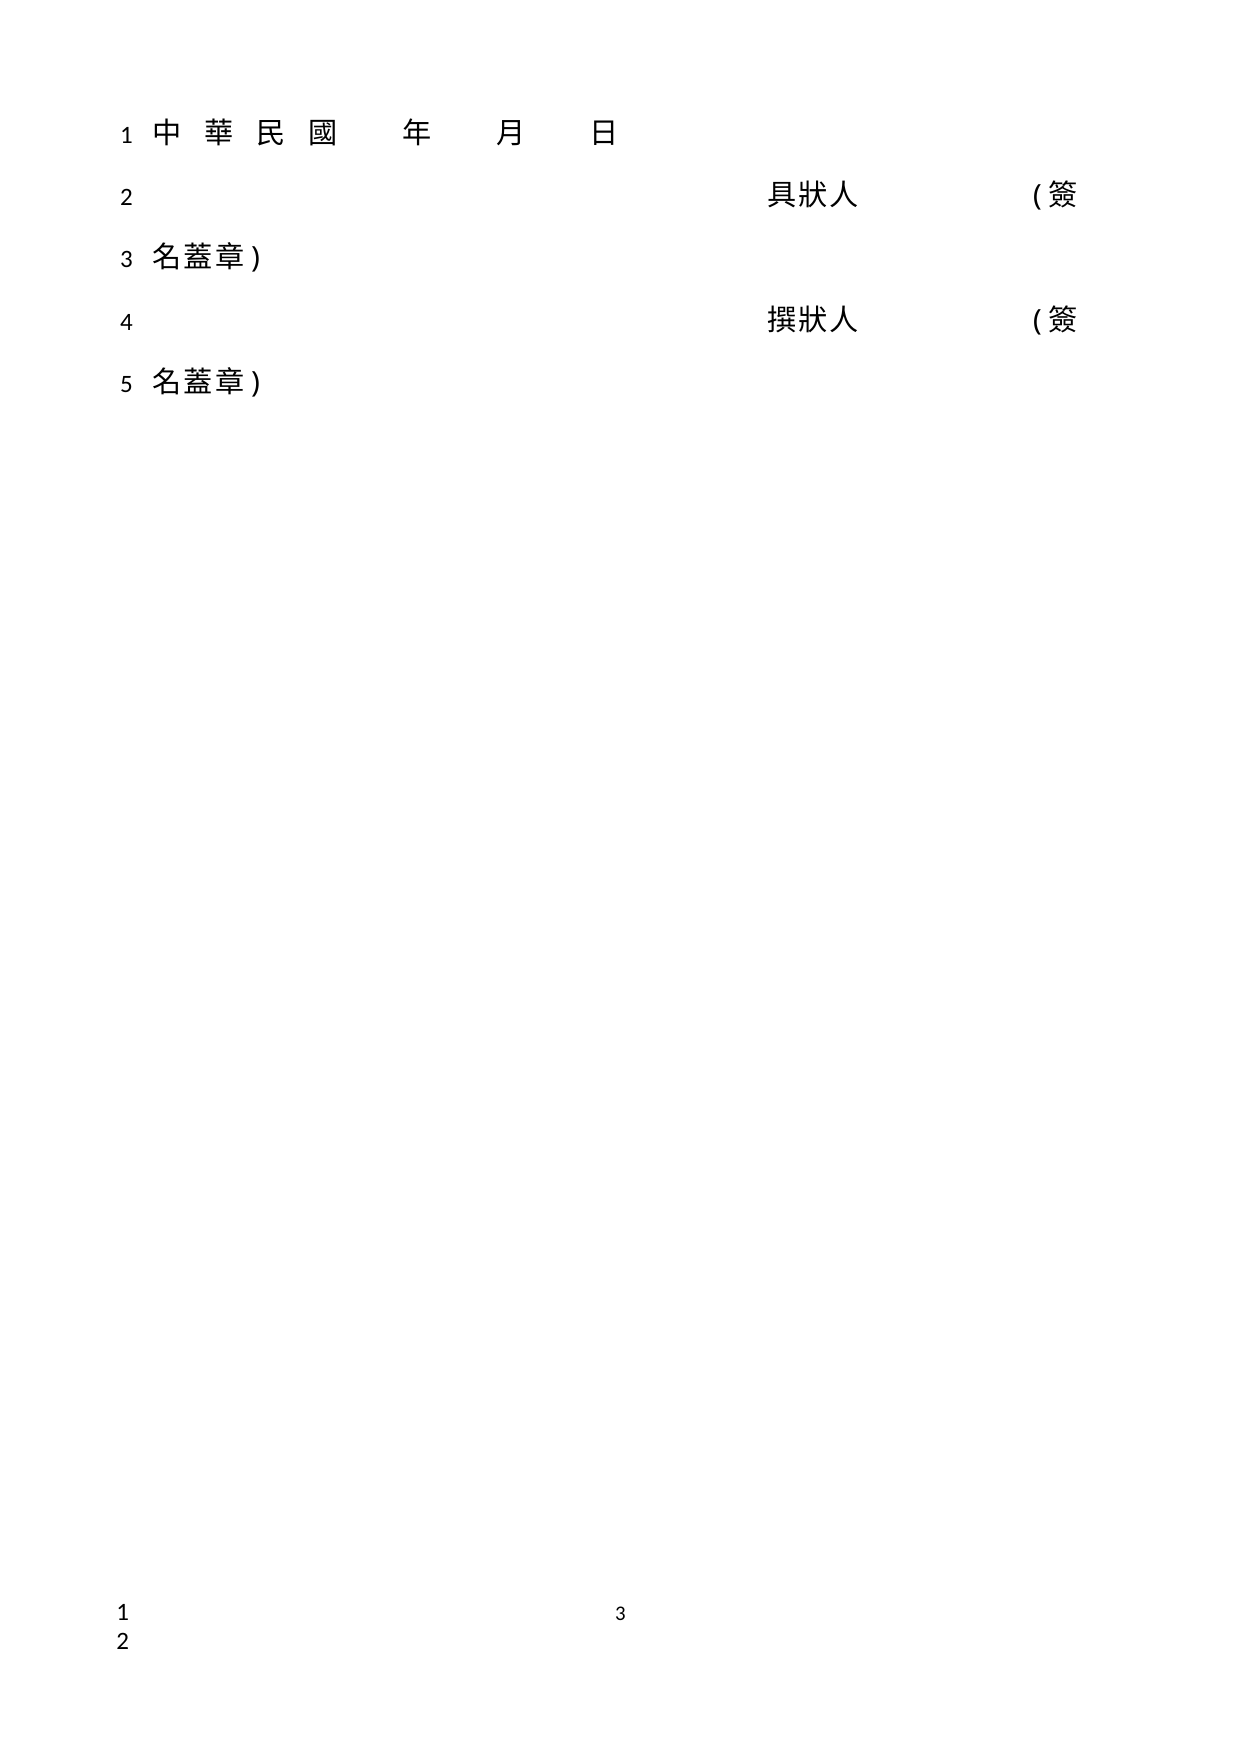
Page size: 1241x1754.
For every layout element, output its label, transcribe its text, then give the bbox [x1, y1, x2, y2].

text 中 華 民 國 年 月 日 [151, 89, 1089, 151]
text 撰狀人 (簽名蓋章) [151, 276, 1089, 401]
text 具狀人 (簽名蓋章) [151, 151, 1089, 276]
